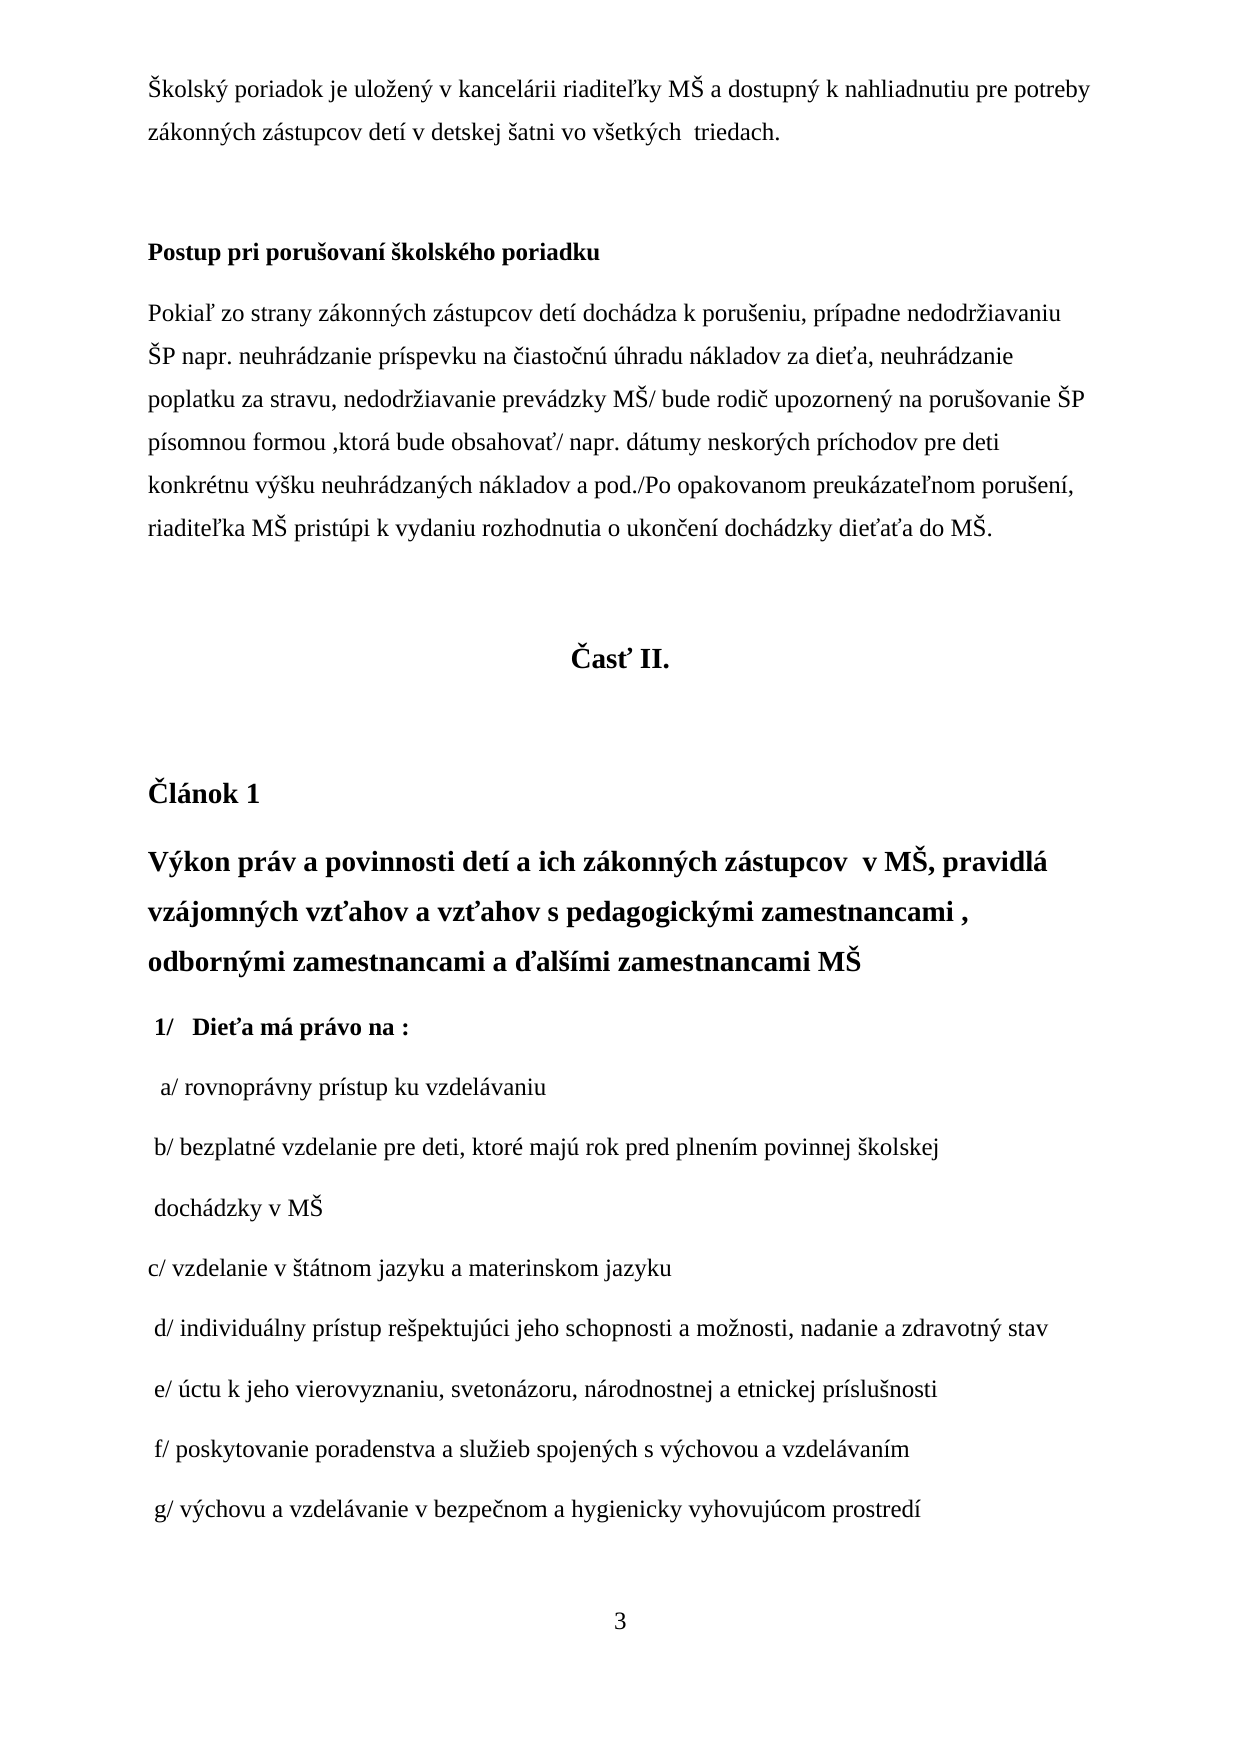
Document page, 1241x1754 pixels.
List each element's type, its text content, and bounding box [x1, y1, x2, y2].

text b/ bezplatné vzdelanie pre deti, ktoré majú rok pred plnením povinnej školskej [148, 1132, 1092, 1161]
text g/ výchovu a vzdelávanie v bezpečnom a hygienicky vyhovujúcom prostredí [148, 1494, 1092, 1523]
text Postup pri porušovaní školského poriadku [148, 237, 1092, 266]
text f/ poskytovanie poradenstva a služieb spojených s výchovou a vzdelávaním [148, 1434, 1092, 1463]
text a/ rovnoprávny prístup ku vzdelávaniu [148, 1072, 1092, 1101]
text e/ úctu k jeho vierovyznaniu, svetonázoru, národnostnej a etnickej príslušnosti [148, 1374, 1092, 1402]
text 1/ Dieťa má právo na : [148, 1012, 1092, 1041]
text Školský poriadok je uložený v kancelárii riaditeľky MŠ a dostupný k nahliadnutiu pre potreby zákonných zástupcov detí v detskej šatni vo všetkých triedach. [148, 74, 1092, 146]
text Pokiaľ zo strany zákonných zástupcov detí dochádza k porušeniu, prípadne nedodržiavaniu ŠP napr. neuhrádzanie príspevku na čiastočnú úhradu nákladov za dieťa, neuhrádzanie poplatku za stravu, nedodržiavanie prevádzky MŠ/ bude rodič upozornený na porušovanie ŠP písomnou formou ,ktorá bude obsahovať/ napr. dátumy neskorých príchodov pre deti konkrétnu výšku neuhrádzaných nákladov a pod./Po opakovanom preukázateľnom porušení, riaditeľka MŠ pristúpi k vydaniu rozhodnutia o ukončení dochádzky dieťaťa do MŠ. [148, 298, 1092, 542]
text d/ individuálny prístup rešpektujúci jeho schopnosti a možnosti, nadanie a zdravotný stav [148, 1313, 1092, 1342]
text Výkon práv a povinnosti detí a ich zákonných zástupcov v MŠ, pravidlá vzájomných vzťahov a vzťahov s pedagogickými zamestnancami , odbornými zamestnancami a ďalšími zamestnancami MŠ [148, 844, 1092, 978]
text Časť II. [148, 641, 1092, 675]
text Článok 1 [148, 776, 1092, 810]
text dochádzky v MŠ [148, 1193, 1092, 1222]
text c/ vzdelanie v štátnom jazyku a materinskom jazyku [148, 1253, 1092, 1282]
